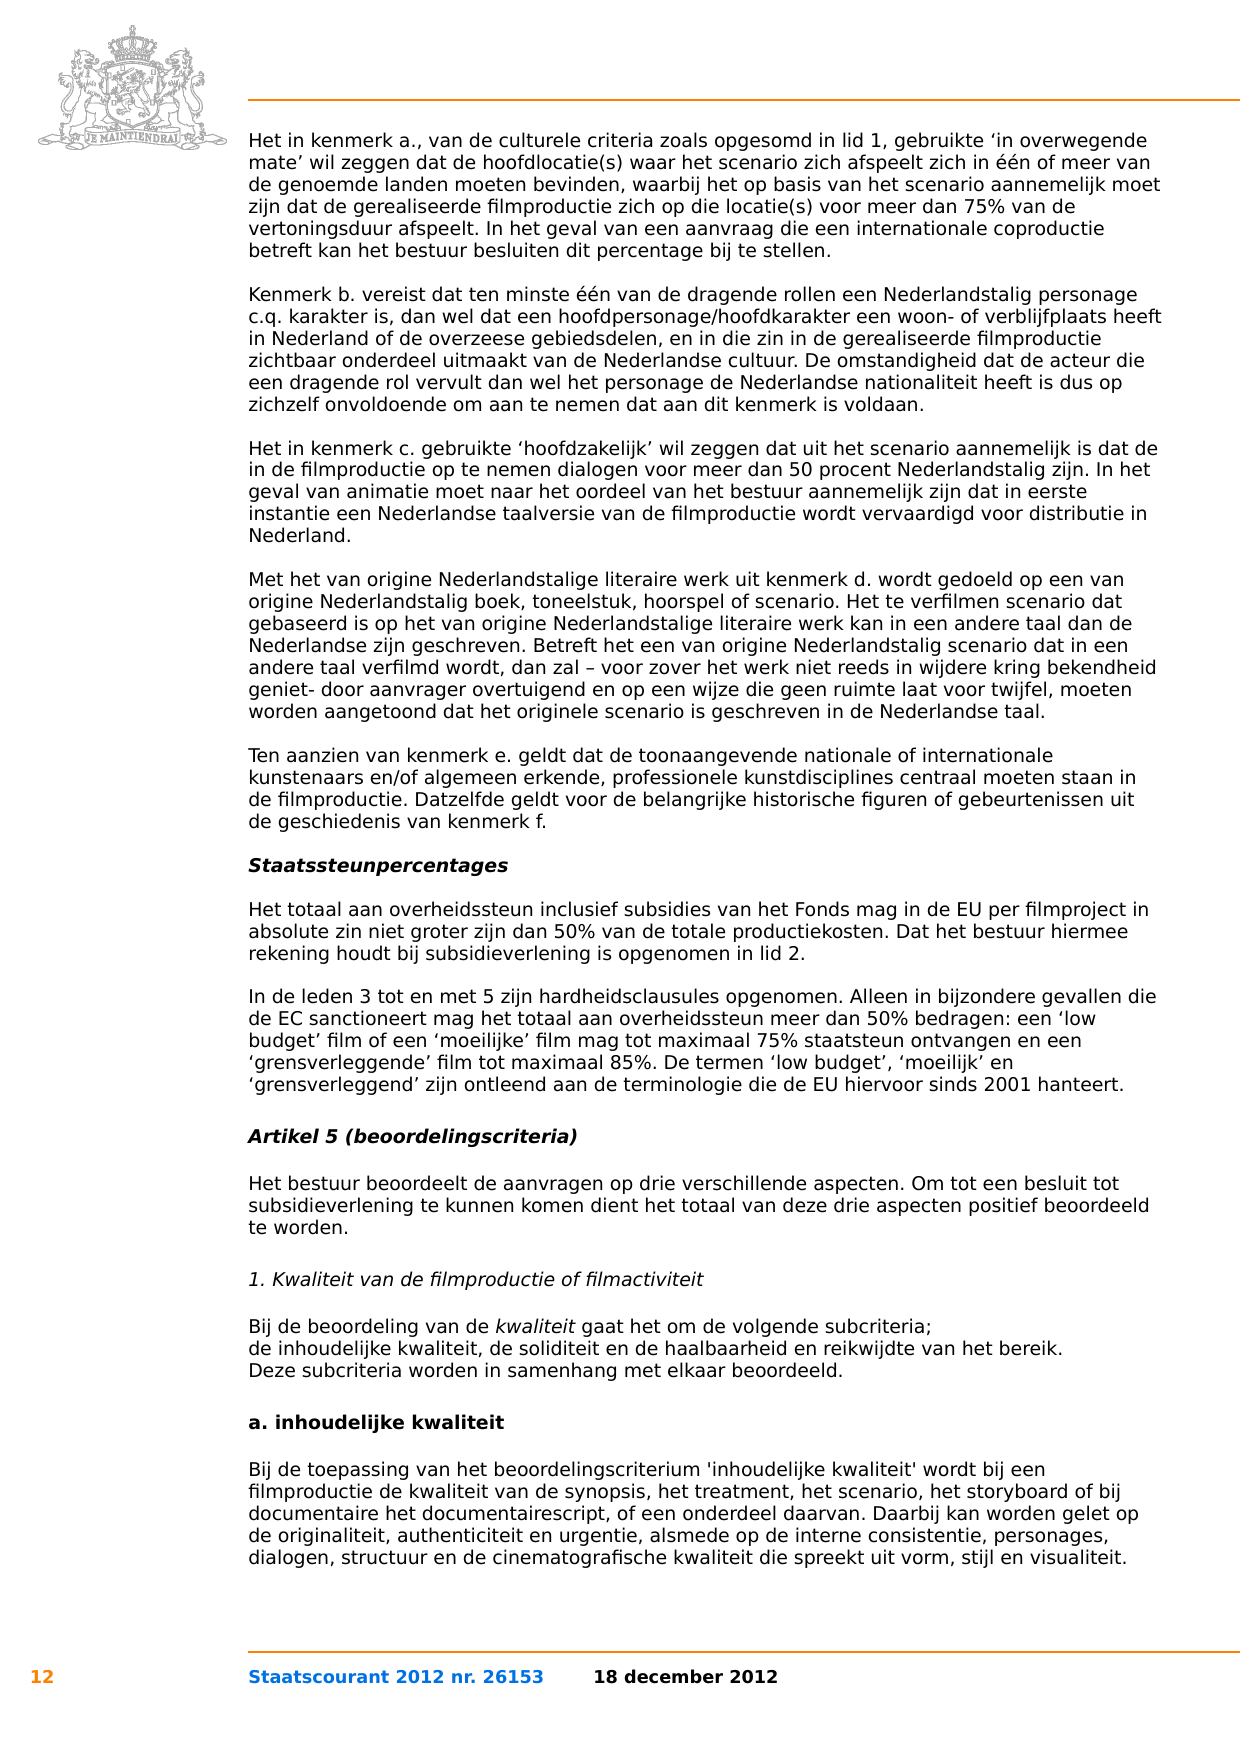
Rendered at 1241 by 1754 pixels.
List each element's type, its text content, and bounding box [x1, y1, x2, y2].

text Het in kenmerk a., van de culturele criteria zoals opgesomd in lid 1, gebruikte ‘in overwegende mate’ wil zeggen dat de hoofdlocatie(s) waar het scenario zich afspeelt zich in één of meer van de genoemde landen moeten bevinden, waarbij het op basis van het scenario aannemelijk moet zijn dat de gerealiseerde filmproductie zich op die locatie(s) voor meer dan 75% van de vertoningsduur afspeelt. In het geval van een aanvraag die een internationale coproductie betreft kan het bestuur besluiten dit percentage bij te stellen. [248, 130, 1163, 262]
text Het totaal aan overheidssteun inclusief subsidies van het Fonds mag in de EU per filmproject in absolute zin niet groter zijn dan 50% van de totale productiekosten. Dat het bestuur hiermee rekening houdt bij subsidieverlening is opgenomen in lid 2. [248, 898, 1163, 964]
subtitle 1. Kwaliteit van de filmproductie of filmactiviteit [248, 1269, 1163, 1291]
text de inhoudelijke kwaliteit, de soliditeit en de haalbaarheid en reikwijdte van het bereik. [248, 1338, 1163, 1360]
subtitle Artikel 5 (beoordelingscriteria) [248, 1126, 1163, 1148]
subtitle Staatssteunpercentages [248, 855, 1163, 877]
subtitle a. inhoudelijke kwaliteit [248, 1412, 1163, 1434]
text Met het van origine Nederlandstalige literaire werk uit kenmerk d. wordt gedoeld op een van origine Nederlandstalig boek, toneelstuk, hoorspel of scenario. Het te verfilmen scenario dat gebaseerd is op het van origine Nederlandstalige literaire werk kan in een andere taal dan de Nederlandse zijn geschreven. Betreft het een van origine Nederlandstalig scenario dat in een andere taal verfilmd wordt, dan zal – voor zover het werk niet reeds in wijdere kring bekendheid geniet- door aanvrager overtuigend en op een wijze die geen ruimte laat voor twijfel, moeten worden aangetoond dat het originele scenario is geschreven in de Nederlandse taal. [248, 569, 1163, 723]
text Ten aanzien van kenmerk e. geldt dat de toonaangevende nationale of internationale kunstenaars en/of algemeen erkende, professionele kunstdisciplines centraal moeten staan in de filmproductie. Datzelfde geldt voor de belangrijke historische figuren of gebeurtenissen uit de geschiedenis van kenmerk f. [248, 745, 1163, 833]
picture [38, 25, 227, 150]
text Het bestuur beoordeelt de aanvragen op drie verschillende aspecten. Om tot een besluit tot subsidieverlening te kunnen komen dient het totaal van deze drie aspecten positief beoordeeld te worden. [248, 1173, 1163, 1239]
text Bij de beoordeling van de kwaliteit gaat het om de volgende subcriteria; [248, 1316, 1163, 1338]
text In de leden 3 tot en met 5 zijn hardheidsclausules opgenomen. Alleen in bijzondere gevallen die de EC sanctioneert mag het totaal aan overheidssteun meer dan 50% bedragen: een ‘low budget’ film of een ‘moeilijke’ film mag tot maximaal 75% staatsteun ontvangen en een ‘grensverleggende’ film tot maximaal 85%. De termen ‘low budget’, ‘moeilijk’ en ‘grensverleggend’ zijn ontleend aan de terminologie die de EU hiervoor sinds 2001 hanteert. [248, 986, 1163, 1096]
text Bij de toepassing van het beoordelingscriterium 'inhoudelijke kwaliteit' wordt bij een filmproductie de kwaliteit van de synopsis, het treatment, het scenario, het storyboard of bij documentaire het documentairescript, of een onderdeel daarvan. Daarbij kan worden gelet op de originaliteit, authenticiteit en urgentie, alsmede op de interne consistentie, personages, dialogen, structuur en de cinematografische kwaliteit die spreekt uit vorm, stijl en visualiteit. [248, 1459, 1163, 1569]
text Het in kenmerk c. gebruikte ‘hoofdzakelijk’ wil zeggen dat uit het scenario aannemelijk is dat de in de filmproductie op te nemen dialogen voor meer dan 50 procent Nederlandstalig zijn. In het geval van animatie moet naar het oordeel van het bestuur aannemelijk zijn dat in eerste instantie een Nederlandse taalversie van de filmproductie wordt vervaardigd voor distributie in Nederland. [248, 437, 1163, 547]
text Deze subcriteria worden in samenhang met elkaar beoordeeld. [248, 1360, 1163, 1382]
text Kenmerk b. vereist dat ten minste één van de dragende rollen een Nederlandstalig personage c.q. karakter is, dan wel dat een hoofdpersonage/hoofdkarakter een woon- of verblijfplaats heeft in Nederland of de overzeese gebiedsdelen, en in die zin in de gerealiseerde filmproductie zichtbaar onderdeel uitmaakt van de Nederlandse cultuur. De omstandigheid dat de acteur die een dragende rol vervult dan wel het personage de Nederlandse nationaliteit heeft is dus op zichzelf onvoldoende om aan te nemen dat aan dit kenmerk is voldaan. [248, 284, 1163, 416]
